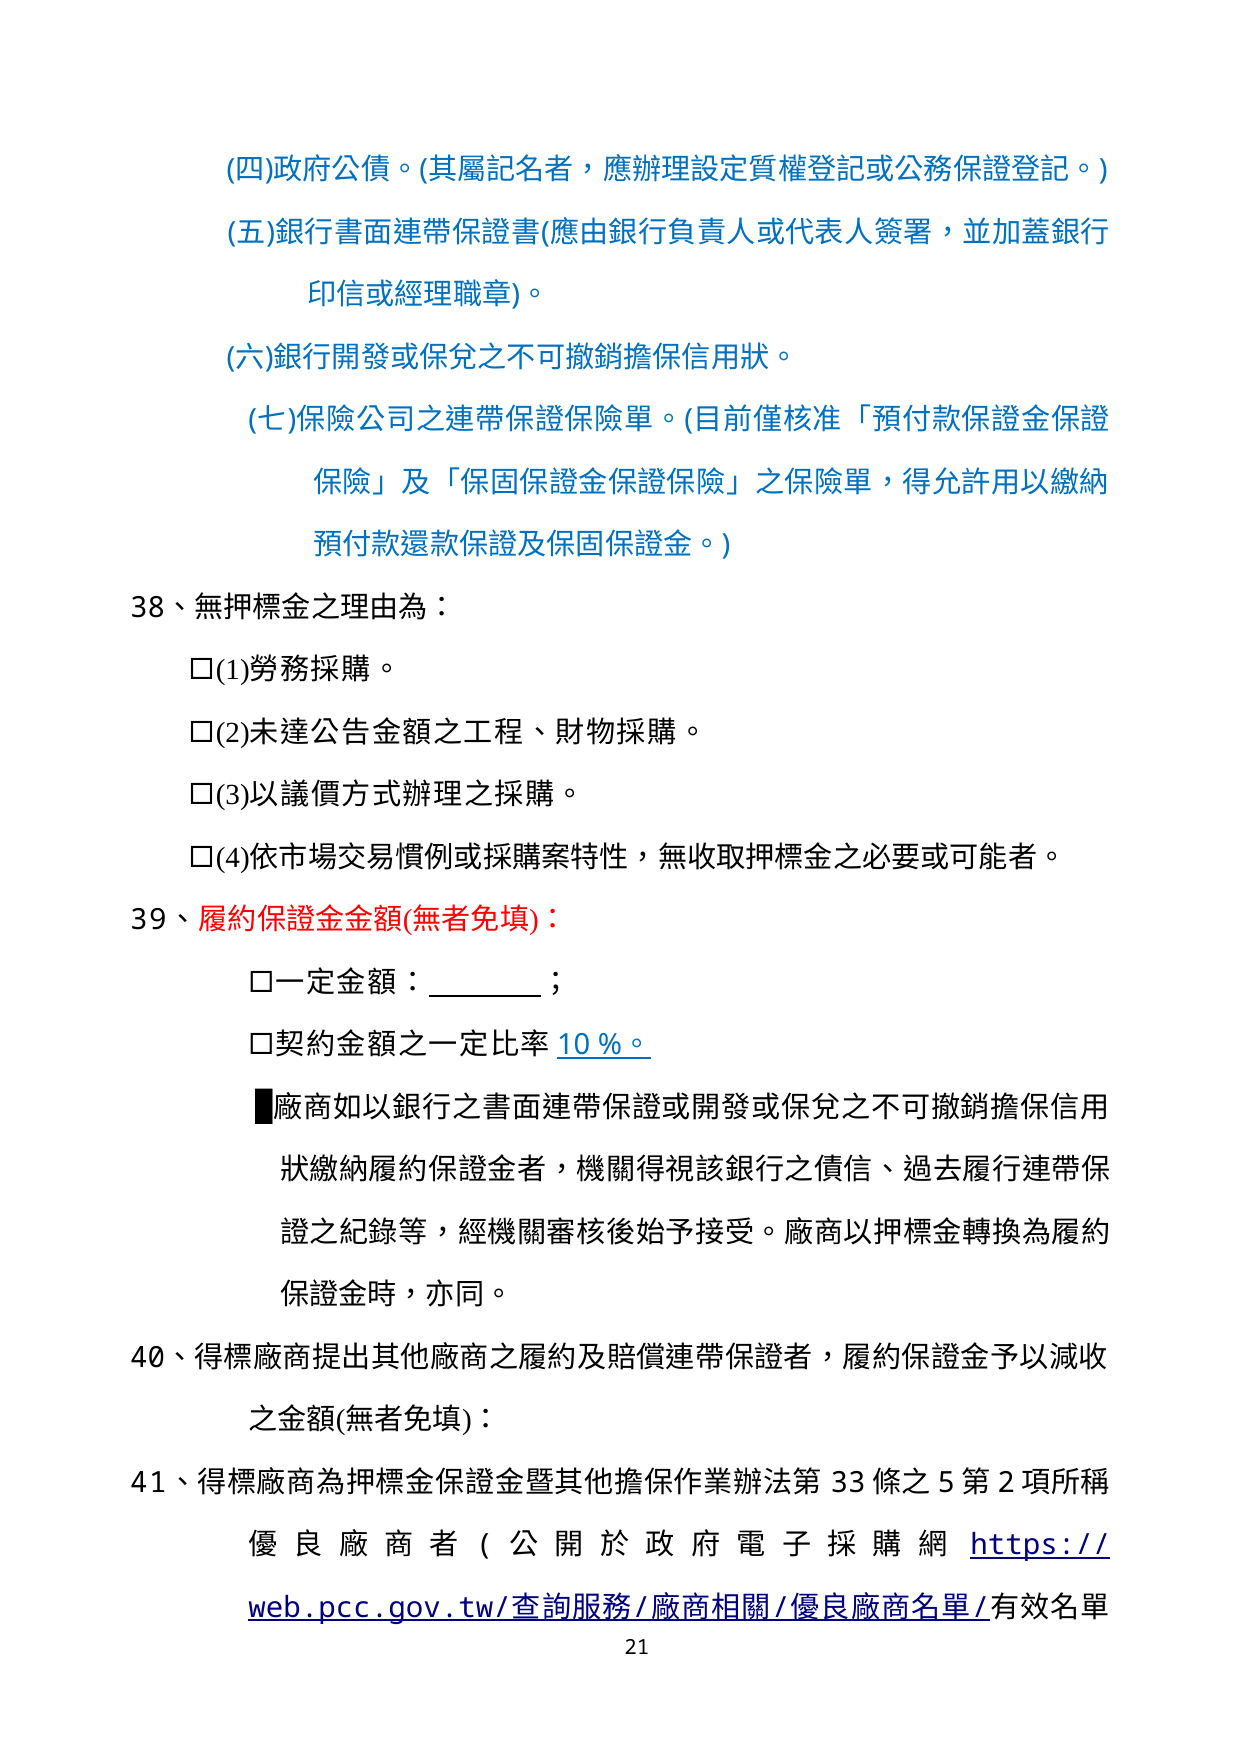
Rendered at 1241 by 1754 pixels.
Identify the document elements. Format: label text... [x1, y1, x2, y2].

list 無押標金之理由為： [130, 563, 1110, 625]
list 履約保證金金額(無者免填)： [130, 875, 1110, 938]
text (四)政府公債。(其屬記名者，應辦理設定質權登記或公務保證登記。) [204, 125, 1110, 188]
text (3)以議價方式辦理之採購。 [130, 750, 1110, 813]
text (六)銀行開發或保兌之不可撤銷擔保信用狀。 [204, 313, 1110, 375]
list 得標廠商提出其他廠商之履約及賠償連帶保證者，履約保證金予以減收之金額(無者免填)： [130, 1313, 1110, 1438]
text (七)保險公司之連帶保證保險單。(目前僅核准「預付款保證金保證保險」及「保固保證金保證保險」之保險單，得允許用以繳納預付款還款保證及保固保證金。) [248, 375, 1110, 563]
list 得標廠商為押標金保證金暨其他擔保作業辦法第33條之5第2項所稱優良廠商者(公開於政府電子採購網https://web.pcc.gov.tw/查詢服務/廠商相關/優良廠商名單/有效名單 [130, 1438, 1110, 1625]
text (五)銀行書面連帶保證書(應由銀行負責人或代表人簽署，並加蓋銀行印信或經理職章)。 [204, 188, 1110, 313]
text █廠商如以銀行之書面連帶保證或開發或保兌之不可撤銷擔保信用狀繳納履約保證金者，機關得視該銀行之債信、過去履行連帶保證之紀錄等，經機關審核後始予接受。廠商以押標金轉換為履約保證金時，亦同。 [255, 1063, 1110, 1313]
text (1)勞務採購。 [130, 625, 1110, 688]
text (2)未達公告金額之工程、財物採購。 [130, 688, 1110, 750]
text 契約金額之一定比率10 %。 [248, 1000, 1110, 1063]
text 一定金額： ； [248, 938, 1110, 1000]
text (4)依市場交易慣例或採購案特性，無收取押標金之必要或可能者。 [130, 813, 1110, 875]
